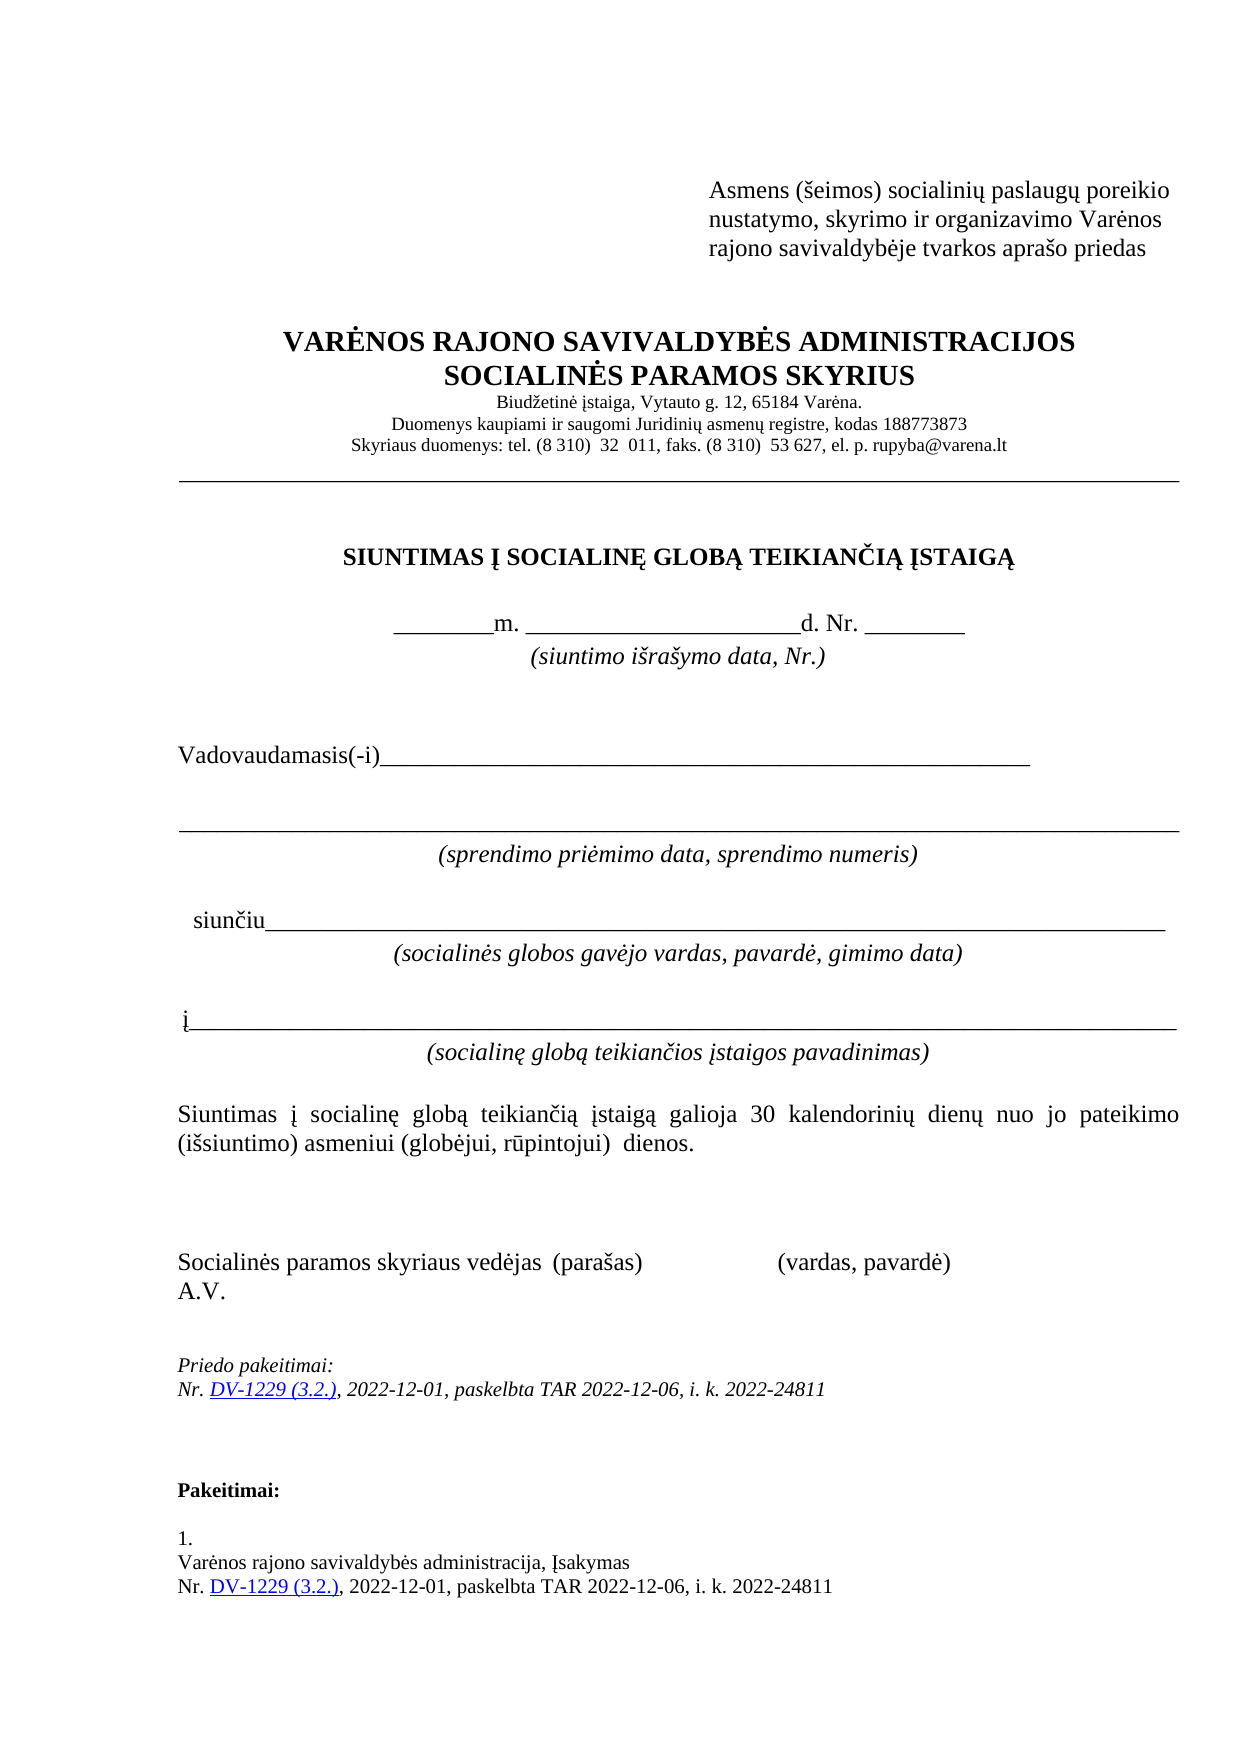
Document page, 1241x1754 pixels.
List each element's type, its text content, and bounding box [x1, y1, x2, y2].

text VARĖNOS RAJONO SAVIVALDYBĖS ADMINISTRACIJOS [177, 324, 1181, 358]
text Nr. DV-1229 (3.2.), 2022-12-01, paskelbta TAR 2022-12-06, i. k. 2022-24811 [177, 1574, 1181, 1598]
text Nr. DV-1229 (3.2.), 2022-12-01, paskelbta TAR 2022-12-06, i. k. 2022-24811 [177, 1377, 1181, 1401]
text SIUNTIMAS Į SOCIALINĘ GLOBĄ TEIKIANČIĄ ĮSTAIGĄ [177, 542, 1181, 571]
text Duomenys kaupiami ir saugomi Juridinių asmenų registre, kodas 188773873 [177, 413, 1181, 434]
text Asmens (šeimos) socialinių paslaugų poreikio [177, 176, 1181, 204]
text Pakeitimai: [177, 1478, 1181, 1502]
text 1. [177, 1526, 1181, 1550]
text ________________________________________________________________________________ [177, 806, 1181, 835]
text ________m. ______________________d. Nr. ________ [177, 608, 1181, 637]
text (siuntimo išrašymo data, Nr.) [177, 641, 1181, 670]
text Siuntimas į socialinę globą teikiančią įstaigą galioja 30 kalendorinių dienų nuo jo pateikimo (išsiuntimo) asmeniui (globėjui, rūpintojui) dienos. [177, 1099, 1181, 1157]
text (socialinės globos gavėjo vardas, pavardė, gimimo data) [177, 938, 1181, 967]
text į_______________________________________________________________________________ [177, 1004, 1181, 1033]
text Priedo pakeitimai: [177, 1353, 1181, 1377]
text Socialinės paramos skyriaus vedėjas (parašas) (vardas, pavardė) [177, 1247, 1181, 1276]
text Skyriaus duomenys: tel. (8 310) 32 011, faks. (8 310) 53 627, el. p. rupyba@varena.lt [177, 434, 1181, 456]
text nustatymo, skyrimo ir organizavimo Varėnos [177, 204, 1181, 233]
text ________________________________________________________________________________ [177, 456, 1181, 485]
text SOCIALINĖS PARAMOS SKYRIUS [177, 358, 1181, 391]
text Vadovaudamasis(-i)____________________________________________________ [177, 740, 1181, 769]
text siunčiu________________________________________________________________________ [177, 905, 1181, 934]
text rajono savivaldybėje tvarkos aprašo priedas [177, 233, 1181, 262]
text Varėnos rajono savivaldybės administracija, Įsakymas [177, 1550, 1181, 1574]
text Biudžetinė įstaiga, Vytauto g. 12, 65184 Varėna. [177, 391, 1181, 413]
text (sprendimo priėmimo data, sprendimo numeris) [177, 839, 1181, 868]
text (socialinę globą teikiančios įstaigos pavadinimas) [177, 1037, 1181, 1066]
text A.V. [177, 1276, 1181, 1305]
